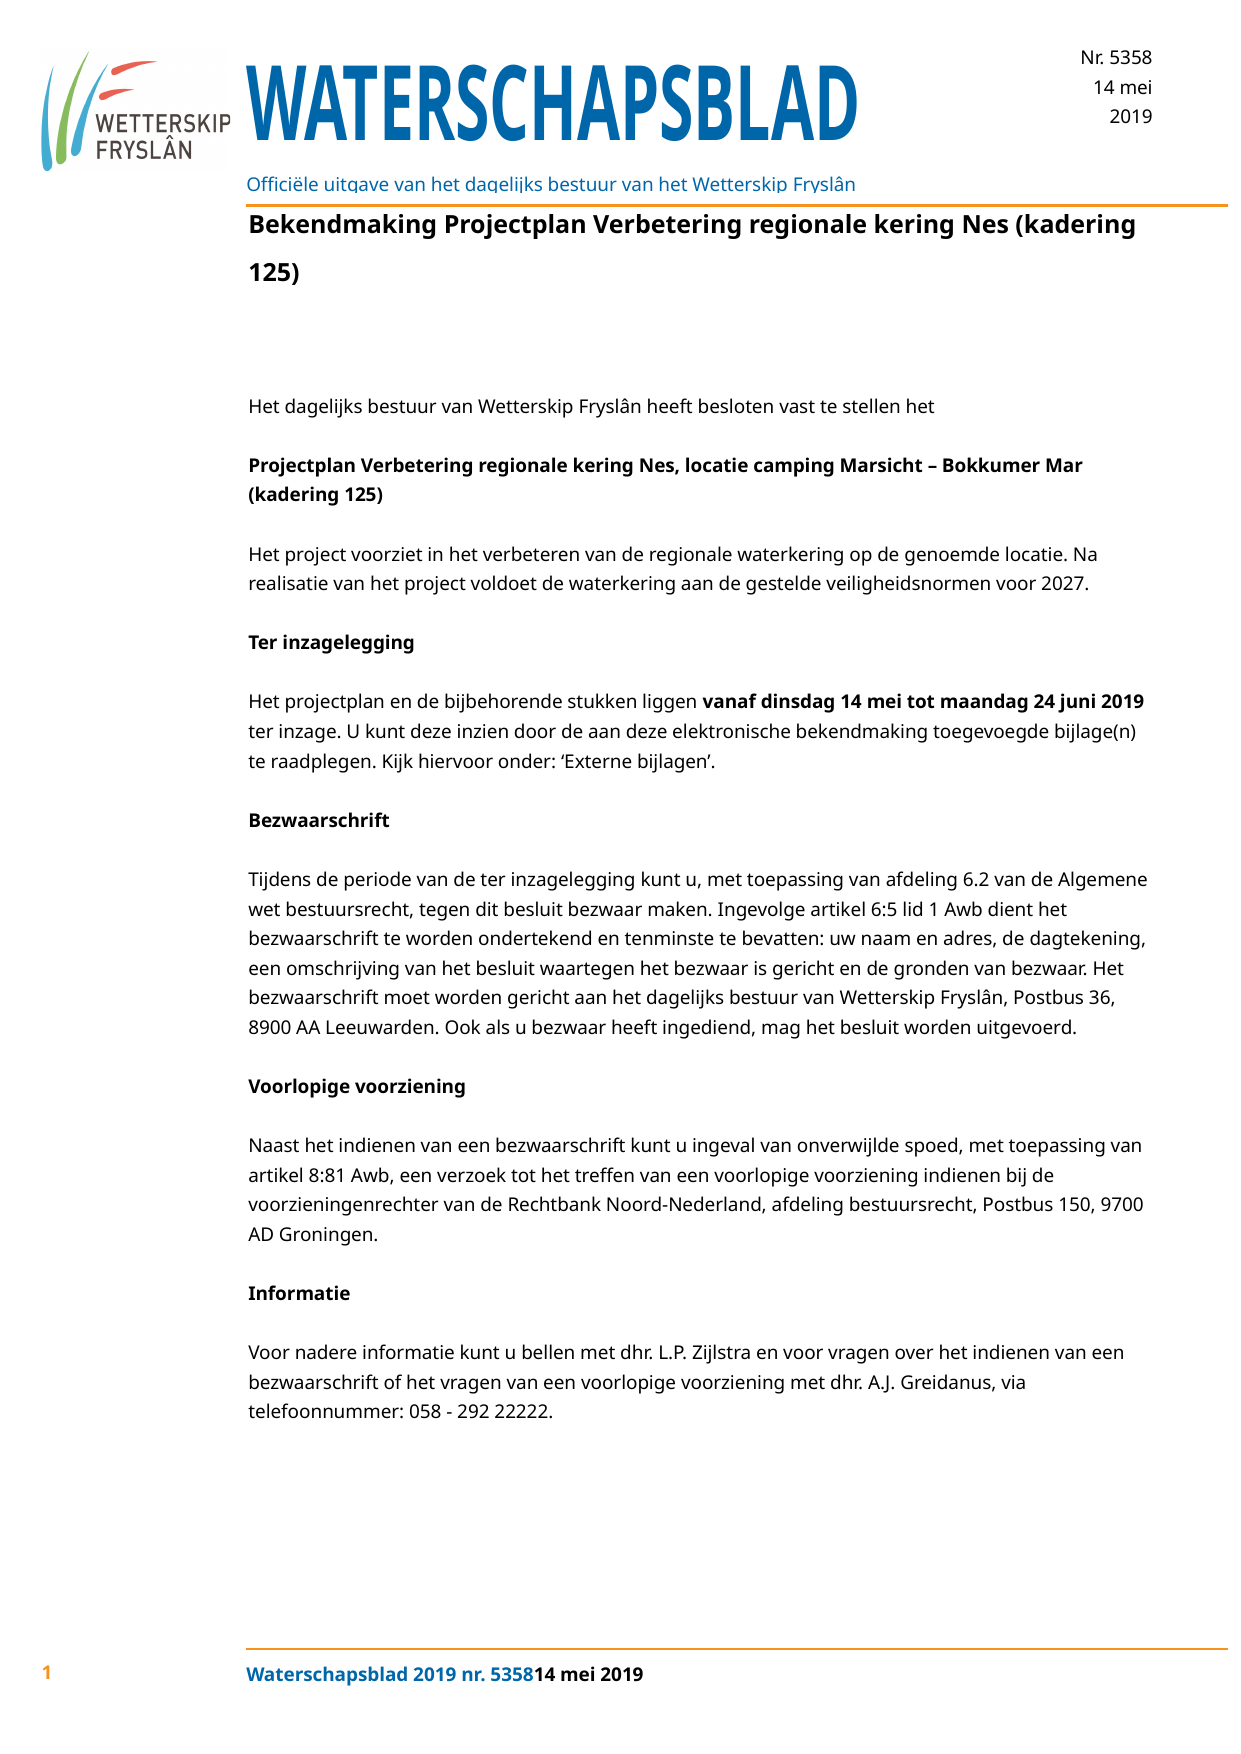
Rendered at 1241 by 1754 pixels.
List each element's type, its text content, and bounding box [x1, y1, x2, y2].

text Het project voorziet in het verbeteren van de regionale waterkering op de genoemde locatie. Na realisatie van het project voldoet de waterkering aan de gestelde veiligheidsnormen voor 2027. [248, 541, 1152, 596]
text Het dagelijks bestuur van Wetterskip Fryslân heeft besloten vast te stellen het [248, 393, 1152, 419]
text Informatie [248, 1280, 1152, 1306]
text Voorlopige voorziening [248, 1073, 1152, 1099]
text Bezwaarschrift [248, 807, 1152, 833]
text Ter inzagelegging [248, 629, 1152, 655]
picture [41, 47, 231, 172]
text Het projectplan en de bijbehorende stukken liggen vanaf dinsdag 14 mei tot maandag 24 juni 2019 ter inzage. U kunt deze inzien door de aan deze elektronische bekendmaking toegevoegde bijlage(n) te raadplegen. Kijk hiervoor onder: ‘Externe bijlagen’. [248, 689, 1152, 774]
text Voor nadere informatie kunt u bellen met dhr. L.P. Zijlstra en voor vragen over het indienen van een bezwaarschrift of het vragen van een voorlopige voorziening met dhr. A.J. Greidanus, via telefoonnummer: 058 - 292 22222. [248, 1339, 1152, 1424]
text Tijdens de periode van de ter inzagelegging kunt u, met toepassing van afdeling 6.2 van de Algemene wet bestuursrecht, tegen dit besluit bezwaar maken. Ingevolge artikel 6:5 lid 1 Awb dient het bezwaarschrift te worden ondertekend en tenminste te bevatten: uw naam en adres, de dagtekening, een omschrijving van het besluit waartegen het bezwaar is gericht en de gronden van bezwaar. Het bezwaarschrift moet worden gericht aan het dagelijks bestuur van Wetterskip Fryslân, Postbus 36, 8900 AA Leeuwarden. Ook als u bezwaar heeft ingediend, mag het besluit worden uitgevoerd. [248, 866, 1152, 1040]
text Bekendmaking Projectplan Verbetering regionale kering Nes (kadering 125) [248, 207, 1152, 288]
text Projectplan Verbetering regionale kering Nes, locatie camping Marsicht – Bokkumer Mar (kadering 125) [248, 452, 1152, 507]
text Naast het indienen van een bezwaarschrift kunt u ingeval van onverwijlde spoed, met toepassing van artikel 8:81 Awb, een verzoek tot het treffen van een voorlopige voorziening indienen bij de voorzieningenrechter van de Rechtbank Noord-Nederland, afdeling bestuursrecht, Postbus 150, 9700 AD Groningen. [248, 1132, 1152, 1247]
